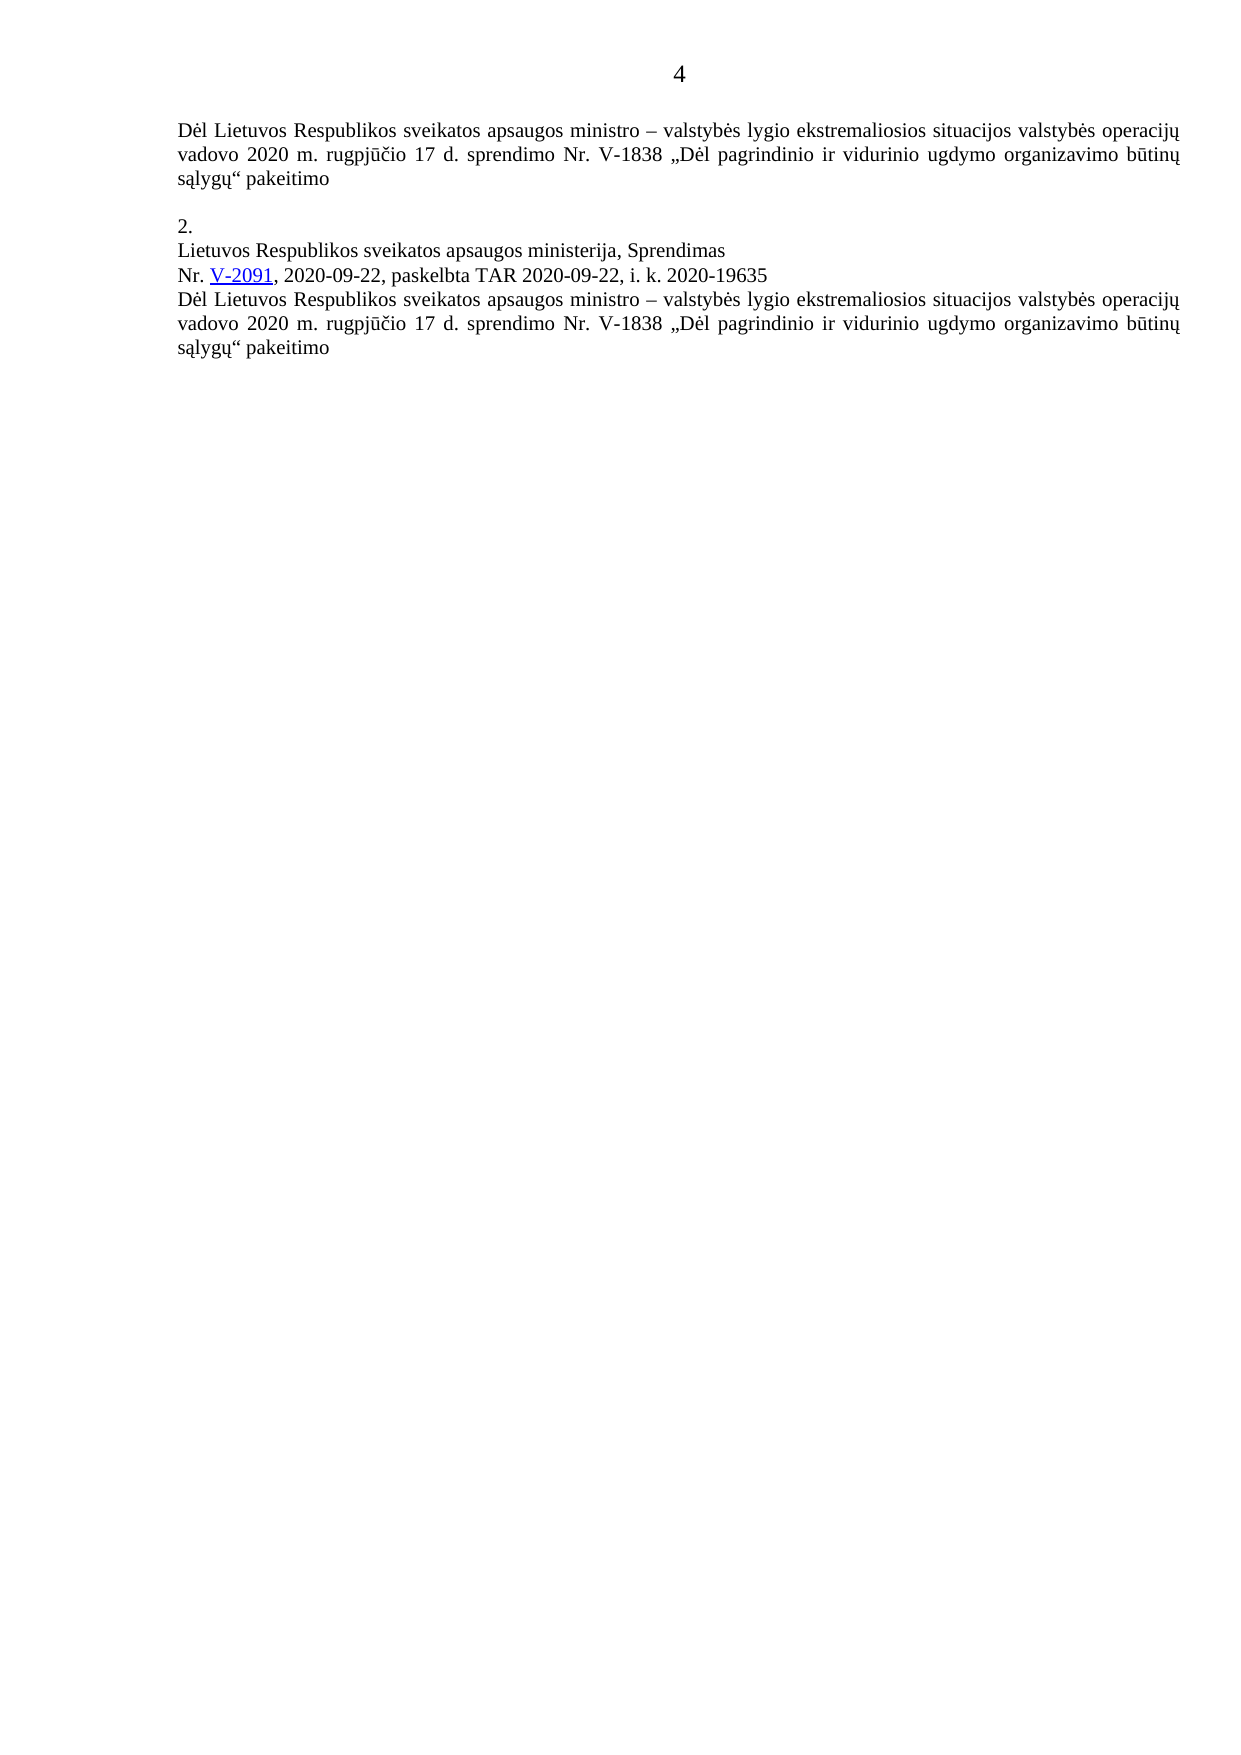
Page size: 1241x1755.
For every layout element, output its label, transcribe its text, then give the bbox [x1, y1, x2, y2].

text Dėl Lietuvos Respublikos sveikatos apsaugos ministro – valstybės lygio ekstremaliosios situacijos valstybės operacijų vadovo 2020 m. rugpjūčio 17 d. sprendimo Nr. V-1838 „Dėl pagrindinio ir vidurinio ugdymo organizavimo būtinų sąlygų“ pakeitimo [177, 118, 1181, 190]
text Dėl Lietuvos Respublikos sveikatos apsaugos ministro – valstybės lygio ekstremaliosios situacijos valstybės operacijų vadovo 2020 m. rugpjūčio 17 d. sprendimo Nr. V-1838 „Dėl pagrindinio ir vidurinio ugdymo organizavimo būtinų sąlygų“ pakeitimo [177, 287, 1181, 359]
text 2. [177, 214, 1181, 238]
text Nr. V-2091, 2020-09-22, paskelbta TAR 2020-09-22, i. k. 2020-19635 [177, 262, 1181, 287]
text Lietuvos Respublikos sveikatos apsaugos ministerija, Sprendimas [177, 238, 1181, 262]
